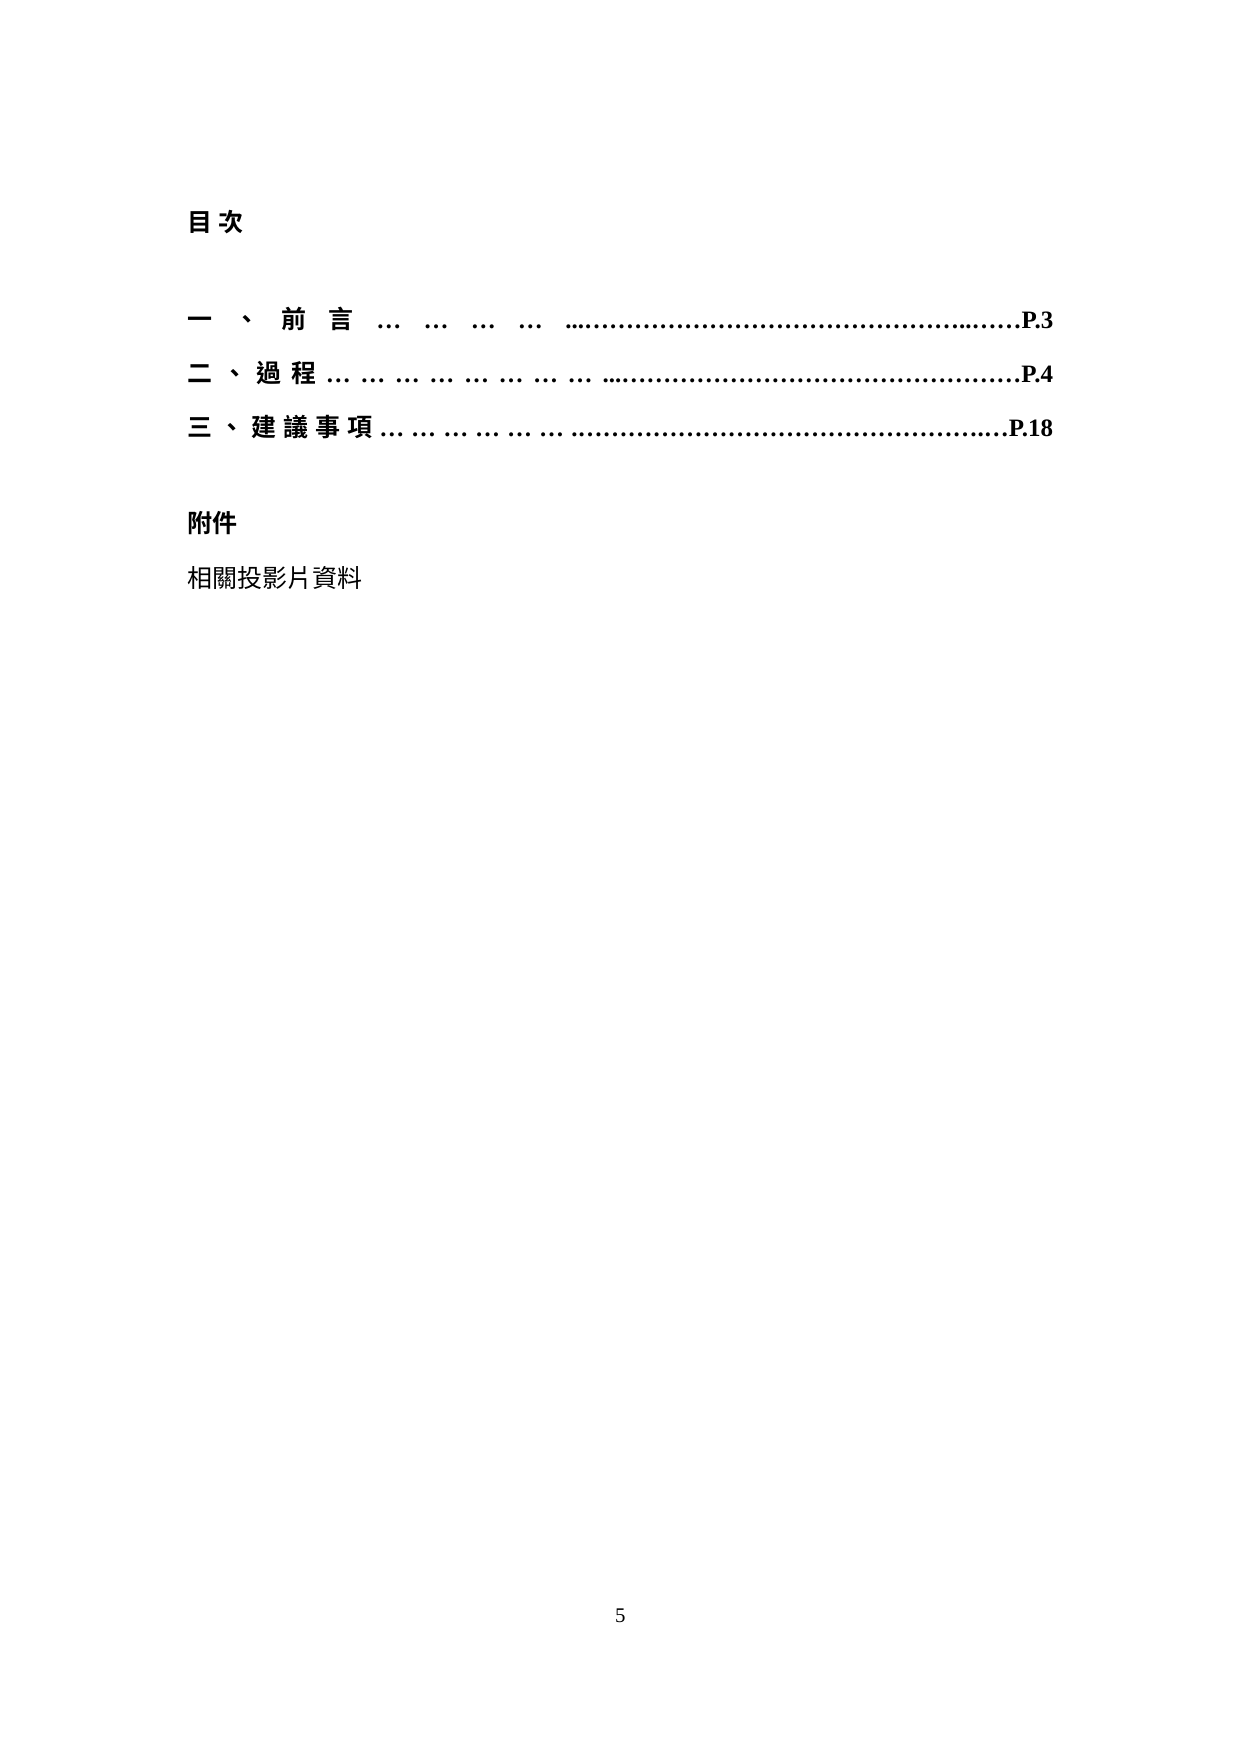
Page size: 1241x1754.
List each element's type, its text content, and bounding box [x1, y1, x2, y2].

text 目 次 [187, 202, 1053, 239]
text 二、過程……………………...…………………………………………P.4 [187, 353, 1053, 390]
text 三、建議事項……………….………………………………………….…P.18 [187, 408, 1053, 444]
text 相關投影片資料 [187, 558, 1053, 594]
text 一、前言…………...………………………………………..……P.3 [187, 299, 1053, 335]
text 附件 [187, 504, 1053, 540]
